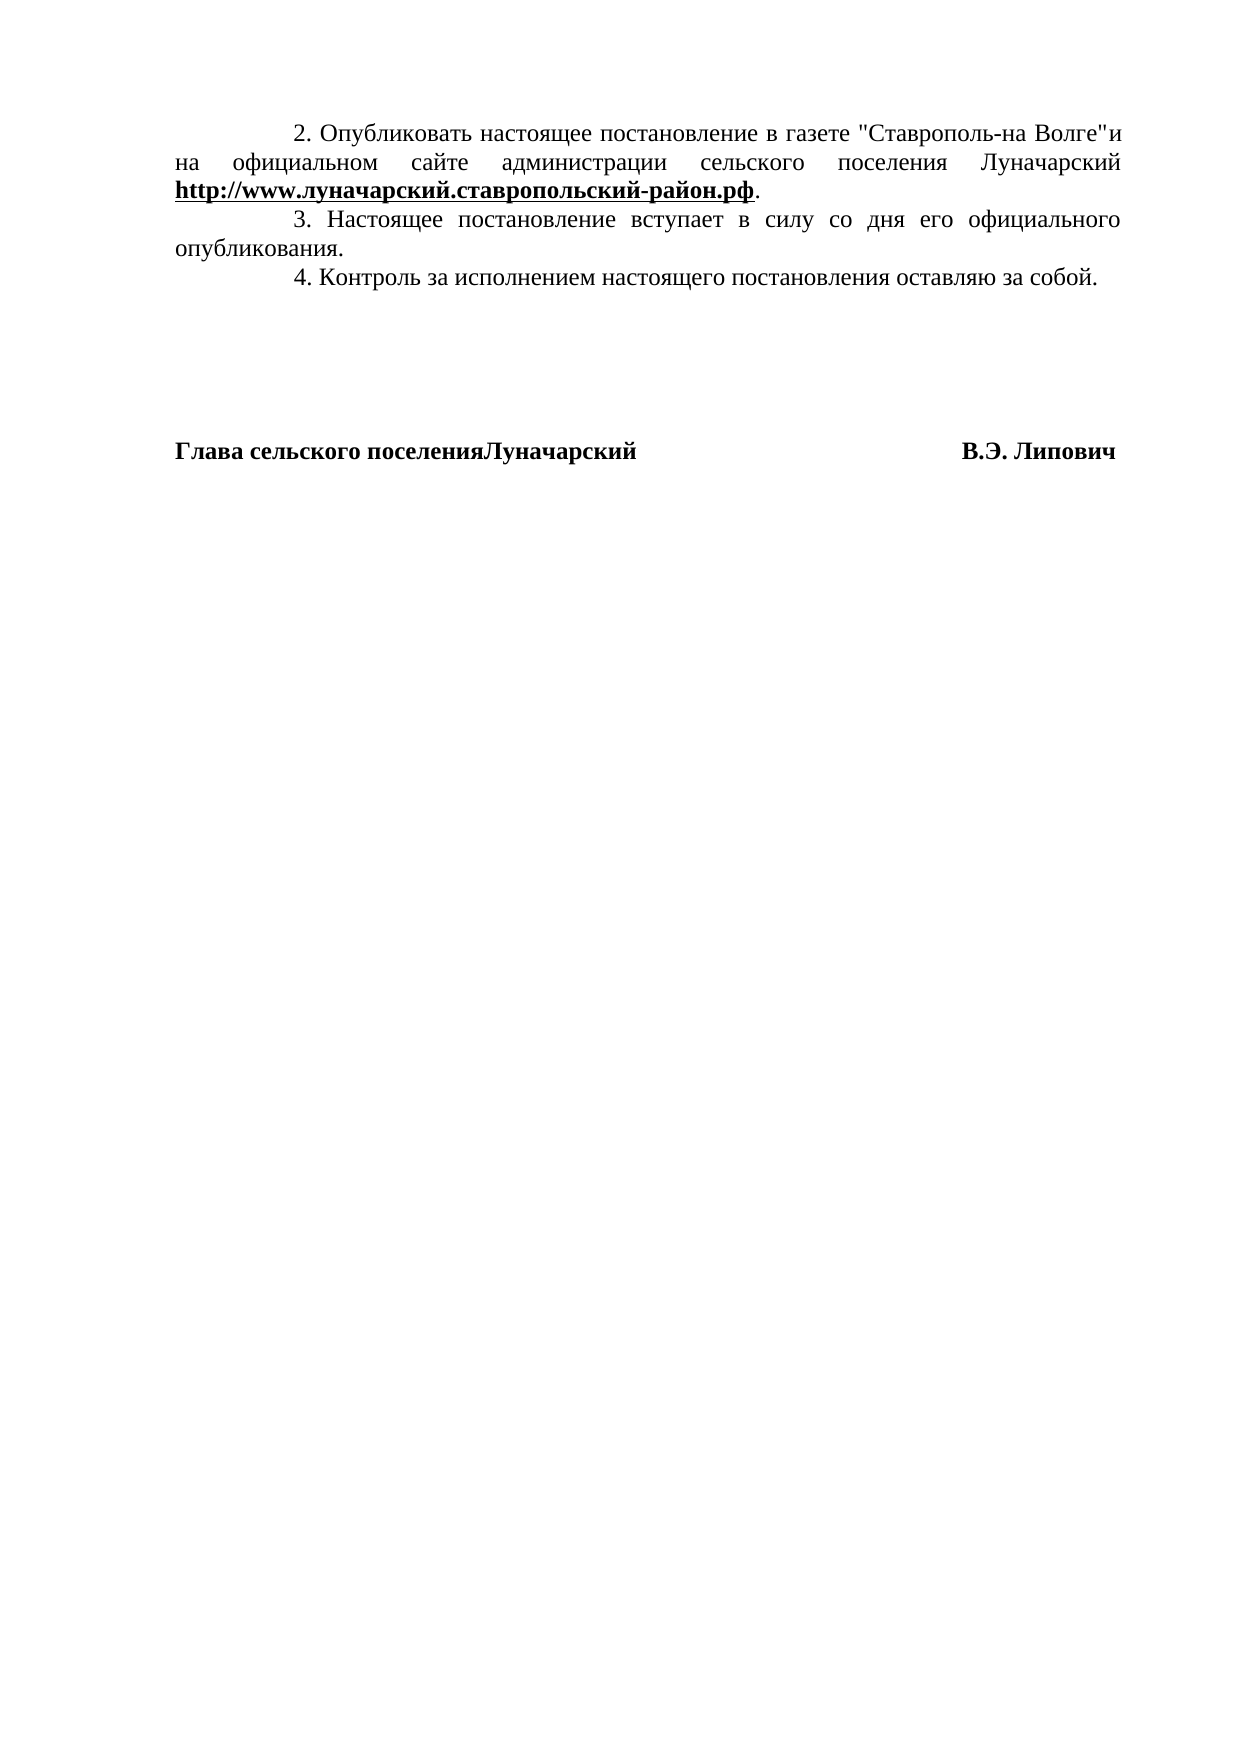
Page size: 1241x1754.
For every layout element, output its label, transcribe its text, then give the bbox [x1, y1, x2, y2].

list 3. Настоящее постановление вступает в силу со дня его официального опубликования. [175, 204, 1122, 262]
list 2. Опубликовать настоящее постановление в газете "Ставрополь-на Волге"и на официальном сайте администрации сельского поселения Луначарский http://www.луначарский.ставропольский-район.рф. [173, 118, 1122, 204]
list 4. Контроль за исполнением настоящего постановления оставляю за собой. [175, 262, 1122, 291]
text Глава сельского поселенияЛуначарский В.Э. Липович [175, 436, 1122, 464]
